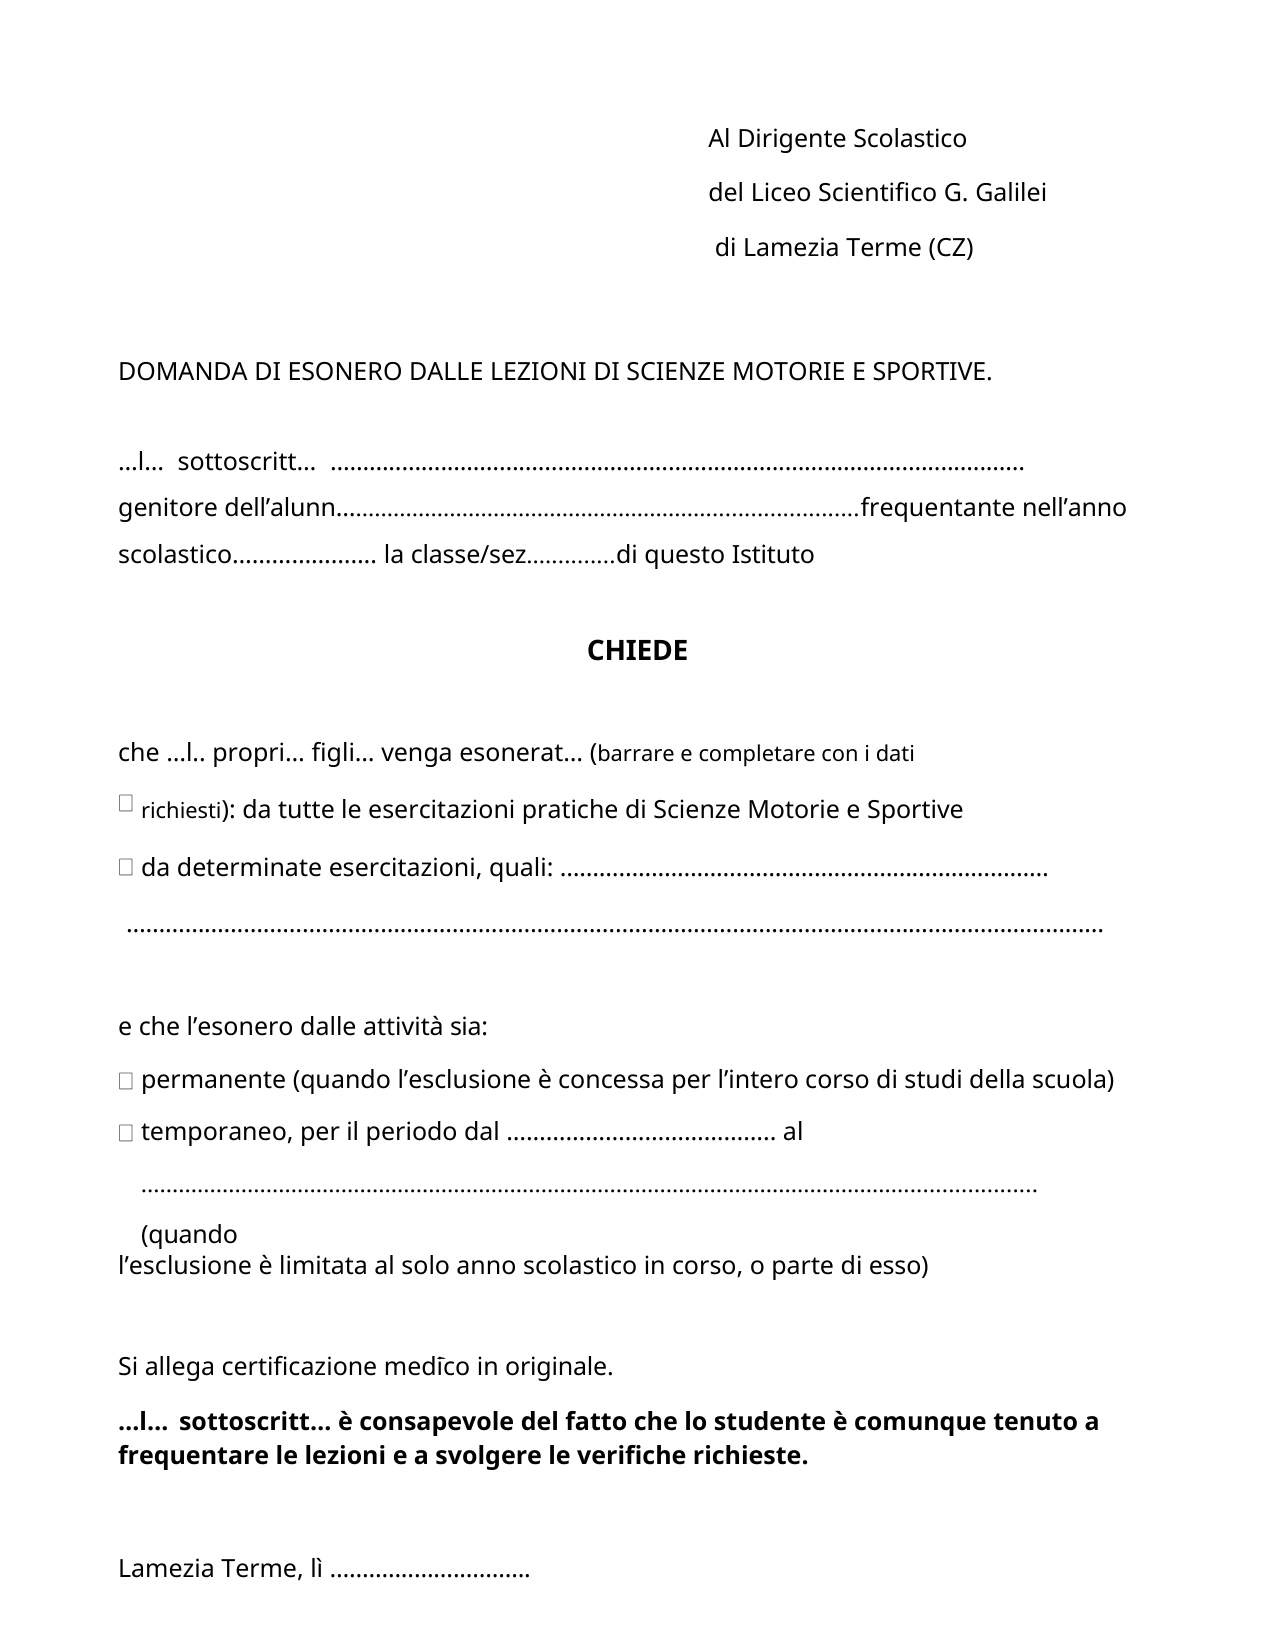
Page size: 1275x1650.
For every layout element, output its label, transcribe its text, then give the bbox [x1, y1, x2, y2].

text Al Dirigente Scolastico [708, 120, 1158, 154]
text di Lamezia Terme (CZ) [708, 230, 1135, 264]
text genitore dell’alunn… frequentante nell’anno [118, 490, 1158, 524]
text DOMANDA DI ESONERO DALLE LEZIONI DI SCIENZE MOTORIE E SPORTIVE. [118, 354, 1158, 388]
text …l… sottoscritt… è consapevole del fatto che lo studente è comunque tenuto a frequentare le lezioni e a svolgere le verifiche richieste. [118, 1404, 1158, 1472]
text del Liceo Scientifico G. Galilei [708, 175, 1135, 209]
text …………………………………………………………………………………………………………………………………… [126, 905, 1158, 939]
text Lamezia Terme, lì …............................ [118, 1551, 552, 1585]
text da determinate esercitazioni, quali: ………………………………………………………………… [141, 850, 1158, 884]
text CHIEDE [117, 631, 1158, 669]
text scolastico…………………. la classe/sez di questo Istituto [118, 536, 1158, 570]
text l’esclusione è limitata al solo anno scolastico in corso, o parte di esso) [118, 1254, 1158, 1279]
text …l… sottoscritt… .......................……………..................................................................… [118, 443, 1158, 477]
text che …l.. propri… figli… venga esonerat… (barrare e completare con i dati richiesti): da tutte le esercitazioni pratiche di Scienze Motorie e Sportive [118, 735, 982, 826]
text permanente (quando l’esclusione è concessa per l’intero corso di studi della scuola) temporaneo, per il periodo dal ………………………………….. al (quando [141, 1048, 1131, 1254]
text Si allega certificazione medico in originale. [118, 1349, 1158, 1383]
text e che l’esonero dalle attività sia: [118, 1009, 1158, 1043]
